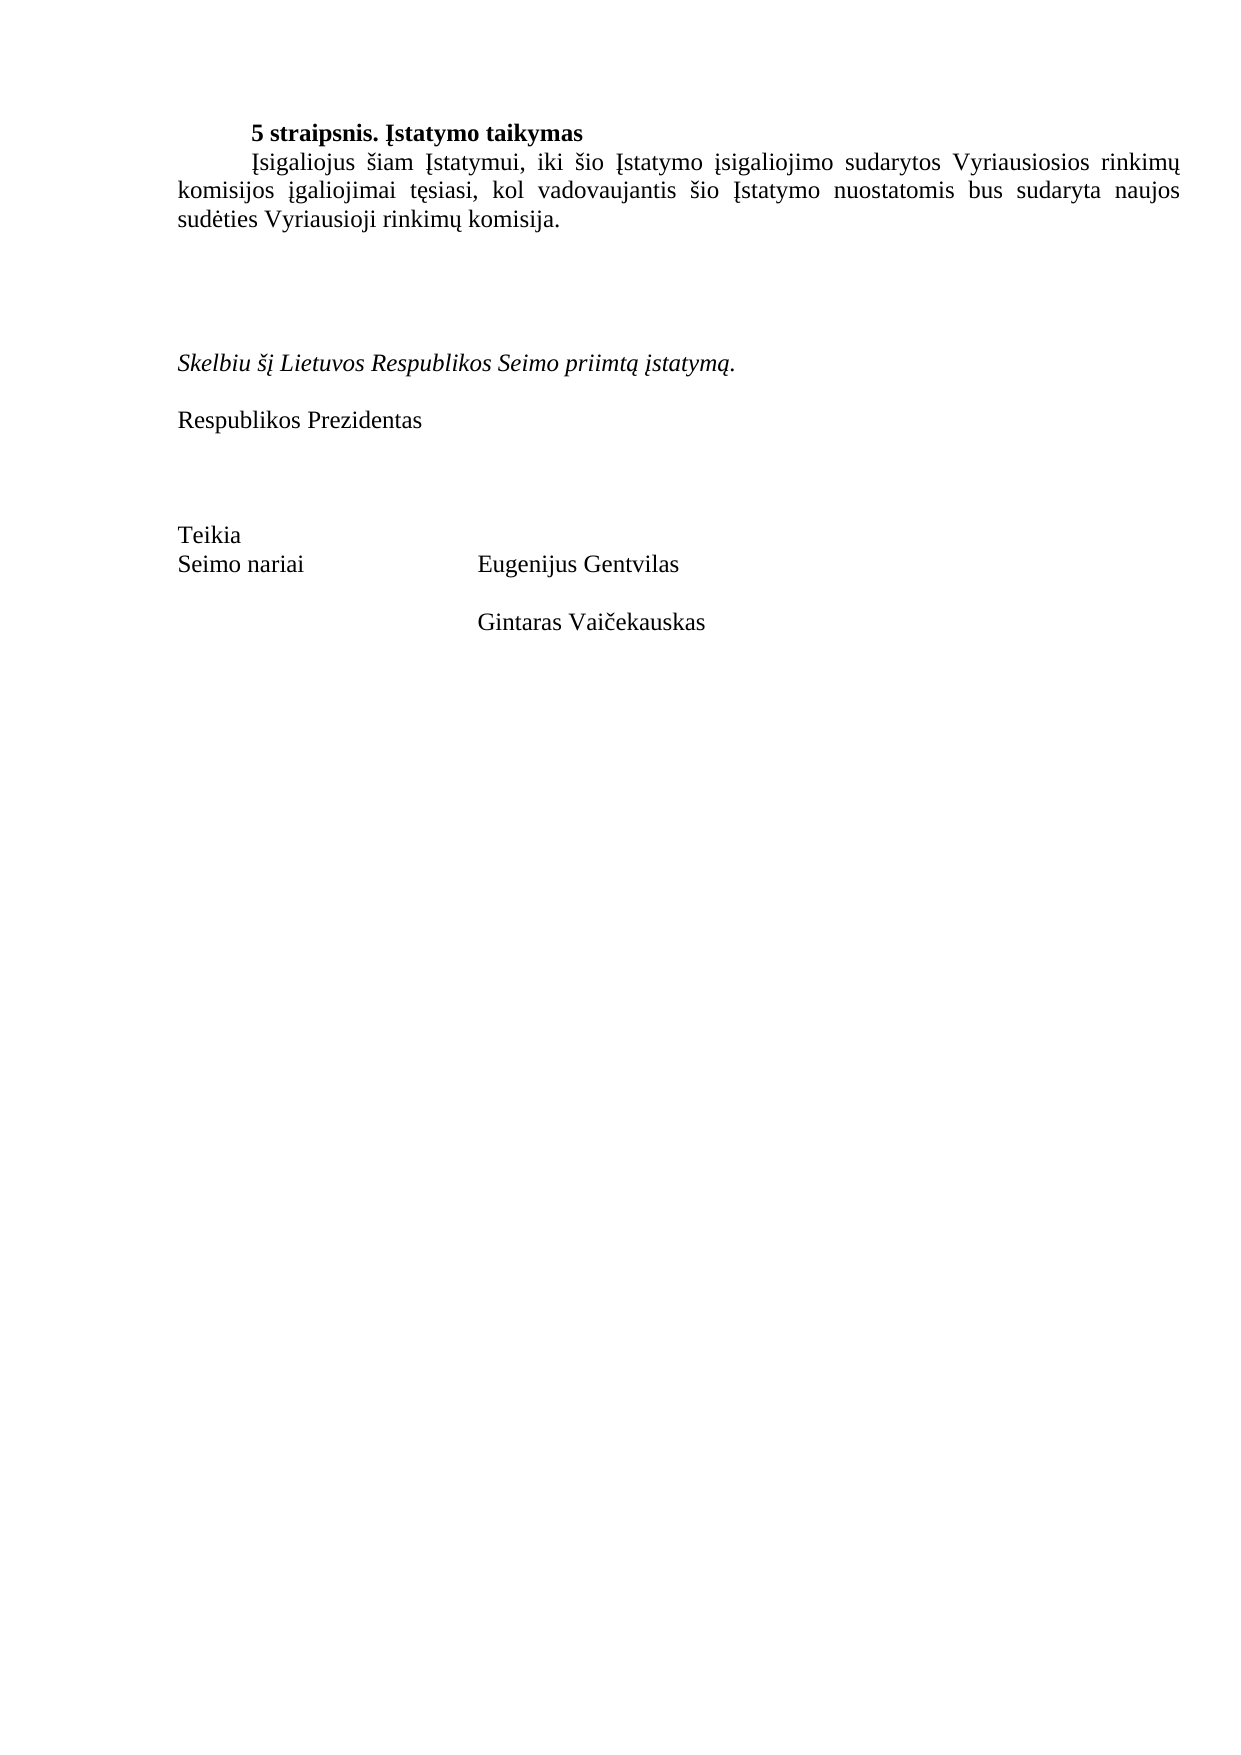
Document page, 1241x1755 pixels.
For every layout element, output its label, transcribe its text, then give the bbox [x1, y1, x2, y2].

text 5 straipsnis. Įstatymo taikymas [177, 118, 1181, 147]
text Teikia [177, 521, 1181, 549]
text Įsigaliojus šiam Įstatymui, iki šio Įstatymo įsigaliojimo sudarytos Vyriausiosios rinkimų komisijos įgaliojimai tęsiasi, kol vadovaujantis šio Įstatymo nuostatomis bus sudaryta naujos sudėties Vyriausioji rinkimų komisija. [177, 147, 1181, 233]
text Respublikos Prezidentas [177, 406, 1181, 434]
text Gintaras Vaičekauskas [177, 607, 1181, 636]
text Seimo nariai Eugenijus Gentvilas [177, 549, 1181, 578]
text Skelbiu šį Lietuvos Respublikos Seimo priimtą įstatymą. [177, 348, 1181, 377]
